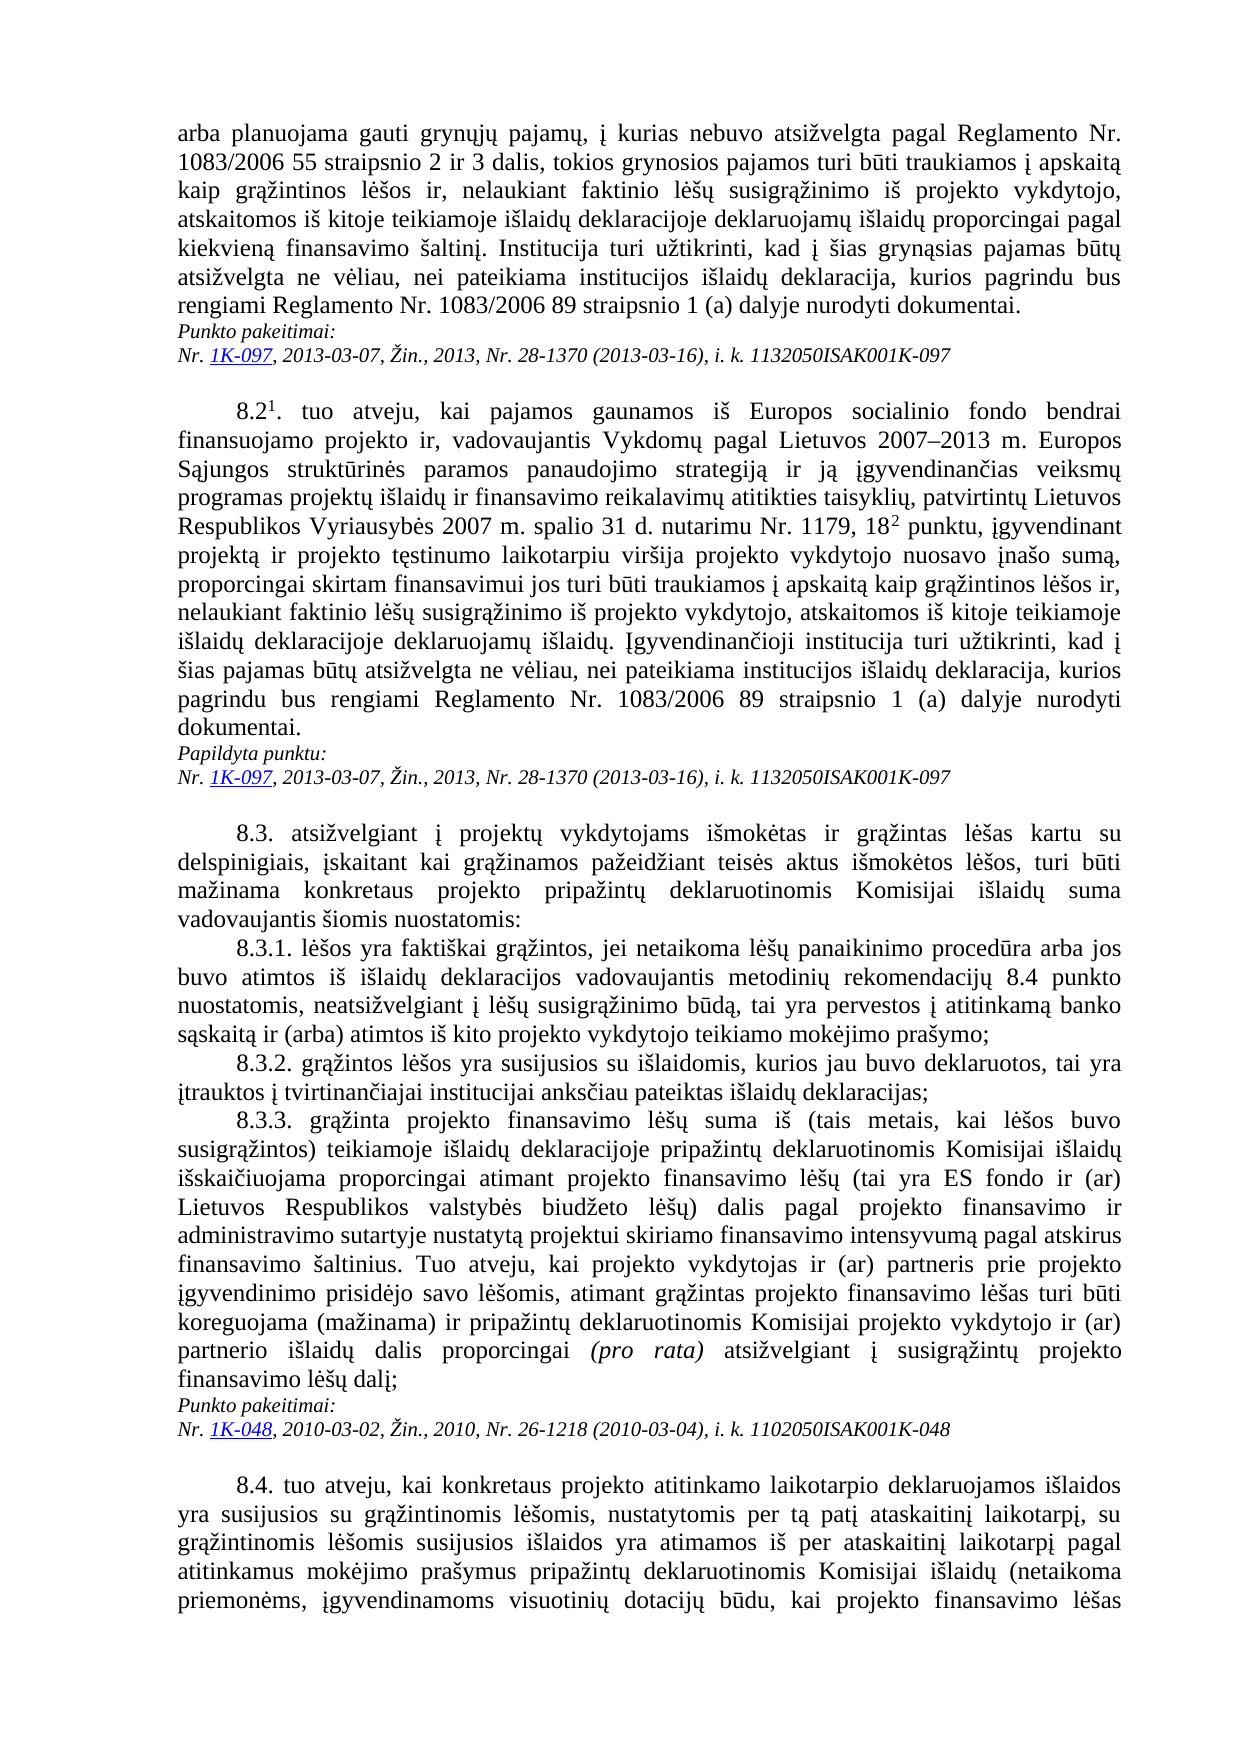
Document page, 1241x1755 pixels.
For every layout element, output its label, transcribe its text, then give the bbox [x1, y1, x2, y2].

text Punkto pakeitimai: [177, 1393, 1122, 1417]
text Nr. 1K-097, 2013-03-07, Žin., 2013, Nr. 28-1370 (2013-03-16), i. k. 1132050ISAK001K-097 [177, 343, 1122, 367]
text Nr. 1K-097, 2013-03-07, Žin., 2013, Nr. 28-1370 (2013-03-16), i. k. 1132050ISAK001K-097 [177, 765, 1122, 789]
text arba planuojama gauti grynųjų pajamų, į kurias nebuvo atsižvelgta pagal Reglamento Nr. 1083/2006 55 straipsnio 2 ir 3 dalis, tokios grynosios pajamos turi būti traukiamos į apskaitą kaip grąžintinos lėšos ir, nelaukiant faktinio lėšų susigrąžinimo iš projekto vykdytojo, atskaitomos iš kitoje teikiamoje išlaidų deklaracijoje deklaruojamų išlaidų proporcingai pagal kiekvieną finansavimo šaltinį. Institucija turi užtikrinti, kad į šias grynąsias pajamas būtų atsižvelgta ne vėliau, nei pateikiama institucijos išlaidų deklaracija, kurios pagrindu bus rengiami Reglamento Nr. 1083/2006 89 straipsnio 1 (a) dalyje nurodyti dokumentai. [177, 118, 1122, 319]
text Punkto pakeitimai: [177, 319, 1122, 343]
text 8.4. tuo atveju, kai konkretaus projekto atitinkamo laikotarpio deklaruojamos išlaidos yra susijusios su grąžintinomis lėšomis, nustatytomis per tą patį ataskaitinį laikotarpį, su grąžintinomis lėšomis susijusios išlaidos yra atimamos iš per ataskaitinį laikotarpį pagal atitinkamus mokėjimo prašymus pripažintų deklaruotinomis Komisijai išlaidų (netaikoma priemonėms, įgyvendinamoms visuotinių dotacijų būdu, kai projekto finansavimo lėšas [177, 1470, 1122, 1614]
text 8.3. atsižvelgiant į projektų vykdytojams išmokėtas ir grąžintas lėšas kartu su delspinigiais, įskaitant kai grąžinamos pažeidžiant teisės aktus išmokėtos lėšos, turi būti mažinama konkretaus projekto pripažintų deklaruotinomis Komisijai išlaidų suma vadovaujantis šiomis nuostatomis: [177, 818, 1122, 933]
text 8.3.3. grąžinta projekto finansavimo lėšų suma iš (tais metais, kai lėšos buvo susigrąžintos) teikiamoje išlaidų deklaracijoje pripažintų deklaruotinomis Komisijai išlaidų išskaičiuojama proporcingai atimant projekto finansavimo lėšų (tai yra ES fondo ir (ar) Lietuvos Respublikos valstybės biudžeto lėšų) dalis pagal projekto finansavimo ir administravimo sutartyje nustatytą projektui skiriamo finansavimo intensyvumą pagal atskirus finansavimo šaltinius. Tuo atveju, kai projekto vykdytojas ir (ar) partneris prie projekto įgyvendinimo prisidėjo savo lėšomis, atimant grąžintas projekto finansavimo lėšas turi būti koreguojama (mažinama) ir pripažintų deklaruotinomis Komisijai projekto vykdytojo ir (ar) partnerio išlaidų dalis proporcingai (pro rata) atsižvelgiant į susigrąžintų projekto finansavimo lėšų dalį; [177, 1106, 1122, 1393]
text 8.3.2. grąžintos lėšos yra susijusios su išlaidomis, kurios jau buvo deklaruotos, tai yra įtrauktos į tvirtinančiajai institucijai anksčiau pateiktas išlaidų deklaracijas; [177, 1048, 1122, 1106]
text Papildyta punktu: [177, 741, 1122, 765]
text 8.3.1. lėšos yra faktiškai grąžintos, jei netaikoma lėšų panaikinimo procedūra arba jos buvo atimtos iš išlaidų deklaracijos vadovaujantis metodinių rekomendacijų 8.4 punkto nuostatomis, neatsižvelgiant į lėšų susigrąžinimo būdą, tai yra pervestos į atitinkamą banko sąskaitą ir (arba) atimtos iš kito projekto vykdytojo teikiamo mokėjimo prašymo; [177, 933, 1122, 1048]
text Nr. 1K-048, 2010-03-02, Žin., 2010, Nr. 26-1218 (2010-03-04), i. k. 1102050ISAK001K-048 [177, 1417, 1122, 1441]
text 8.21. tuo atveju, kai pajamos gaunamos iš Europos socialinio fondo bendrai finansuojamo projekto ir, vadovaujantis Vykdomų pagal Lietuvos 2007–2013 m. Europos Sąjungos struktūrinės paramos panaudojimo strategiją ir ją įgyvendinančias veiksmų programas projektų išlaidų ir finansavimo reikalavimų atitikties taisyklių, patvirtintų Lietuvos Respublikos Vyriausybės 2007 m. spalio 31 d. nutarimu Nr. 1179, 182 punktu, įgyvendinant projektą ir projekto tęstinumo laikotarpiu viršija projekto vykdytojo nuosavo įnašo sumą, proporcingai skirtam finansavimui jos turi būti traukiamos į apskaitą kaip grąžintinos lėšos ir, nelaukiant faktinio lėšų susigrąžinimo iš projekto vykdytojo, atskaitomos iš kitoje teikiamoje išlaidų deklaracijoje deklaruojamų išlaidų. Įgyvendinančioji institucija turi užtikrinti, kad į šias pajamas būtų atsižvelgta ne vėliau, nei pateikiama institucijos išlaidų deklaracija, kurios pagrindu bus rengiami Reglamento Nr. 1083/2006 89 straipsnio 1 (a) dalyje nurodyti dokumentai. [177, 396, 1122, 741]
